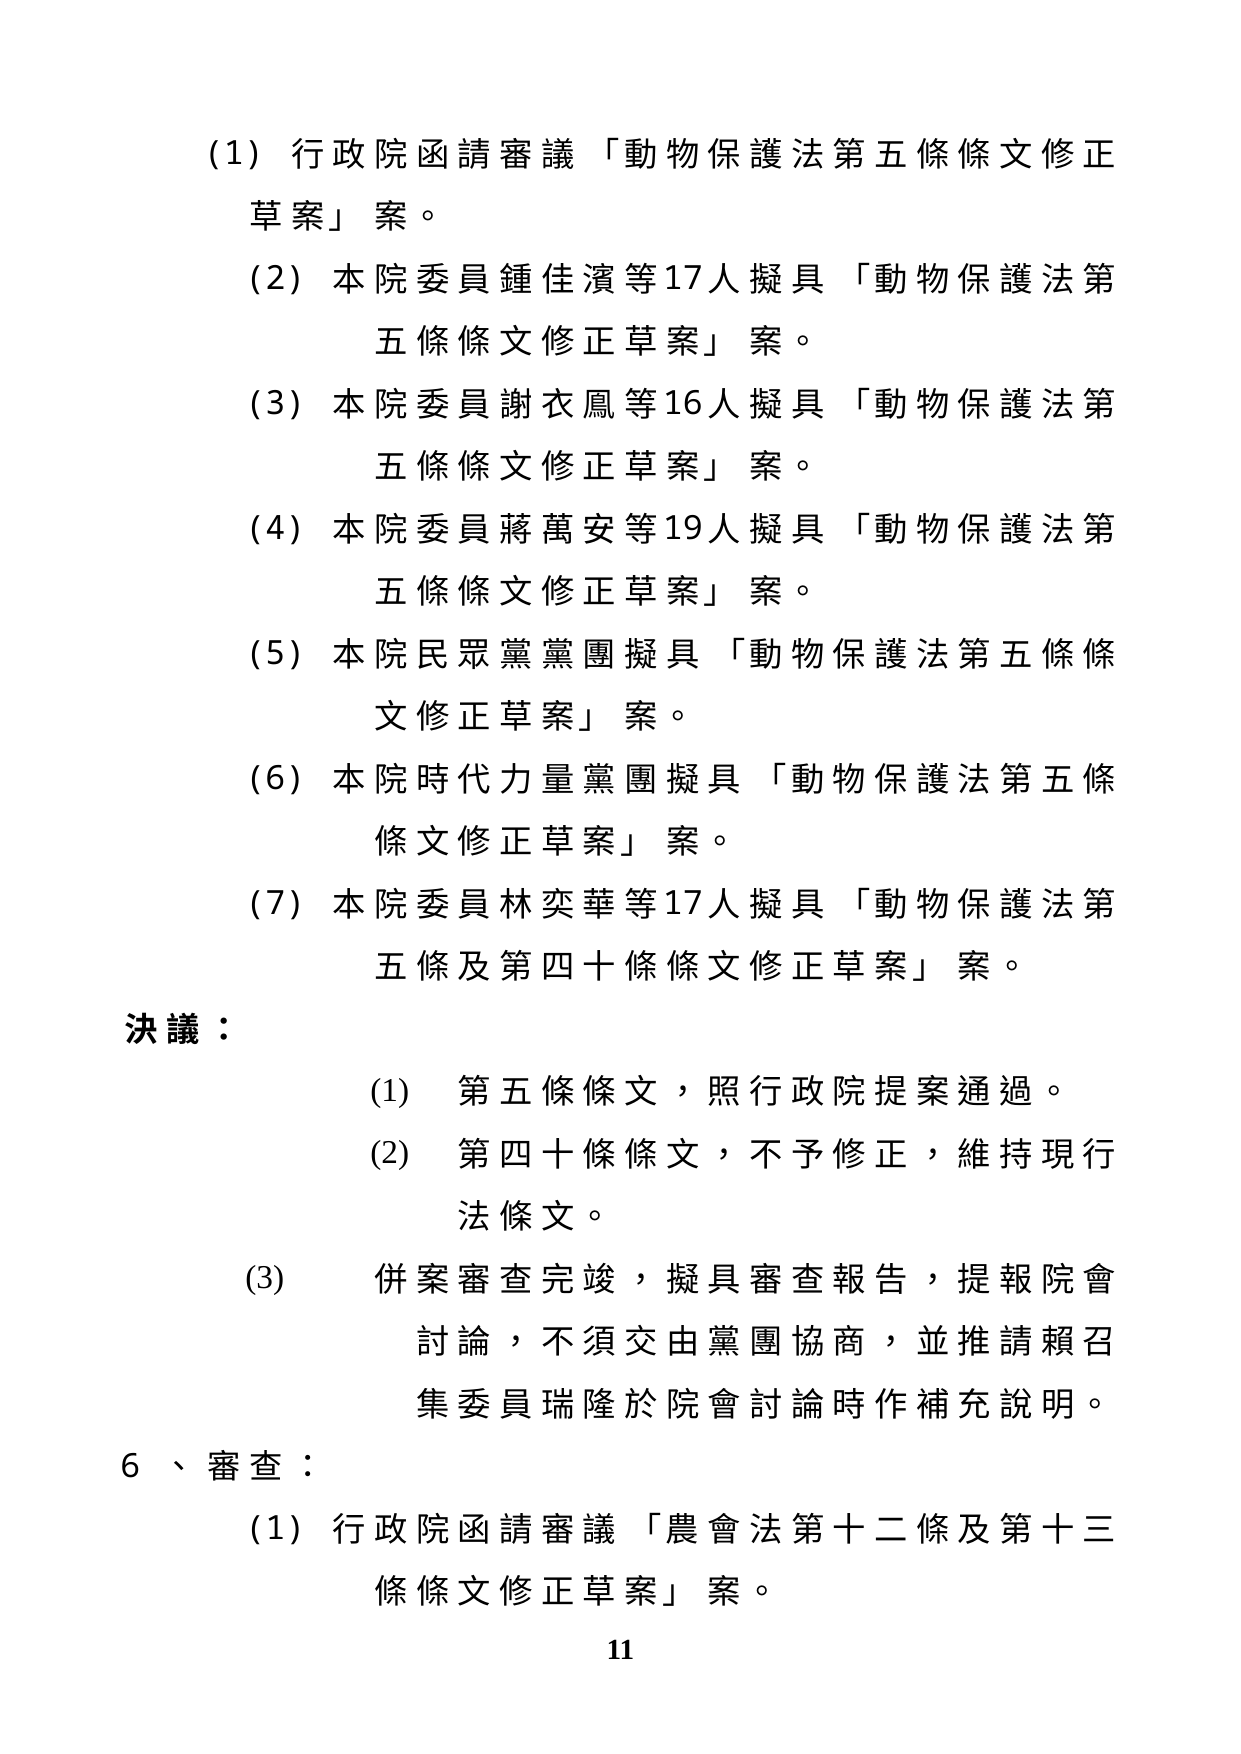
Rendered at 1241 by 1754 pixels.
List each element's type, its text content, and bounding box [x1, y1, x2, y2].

list 本院民眾黨黨團擬具「動物保護法第五條條文修正草案」案。 [220, 610, 1120, 735]
list 第四十條條文，不予修正，維持現行法條文。 [330, 1110, 1120, 1235]
list 本院委員蔣萬安等19人擬具「動物保護法第五條條文修正草案」案。 [220, 485, 1120, 610]
list 本院委員鍾佳濱等17人擬具「動物保護法第五條條文修正草案」案。 [220, 235, 1120, 360]
list 行政院函請審議「動物保護法第五條條文修正草案」案。 [170, 110, 1120, 235]
list 審查： [120, 1423, 1120, 1485]
list 第五條條文，照行政院提案通過。 [330, 1048, 1120, 1110]
list 本院委員林奕華等17人擬具「動物保護法第五條及第四十條條文修正草案」案。 [220, 860, 1120, 985]
list 本院時代力量黨團擬具「動物保護法第五條條文修正草案」案。 [220, 735, 1120, 860]
list 行政院函請審議「農會法第十二條及第十三條條文修正草案」案。 [220, 1485, 1120, 1610]
list 本院委員謝衣鳯等16人擬具「動物保護法第五條條文修正草案」案。 [220, 360, 1120, 485]
text 決議： [120, 985, 1120, 1048]
list 併案審查完竣，擬具審查報告，提報院會討論，不須交由黨團協商，並推請賴召集委員瑞隆於院會討論時作補充說明。 [244, 1235, 1120, 1423]
